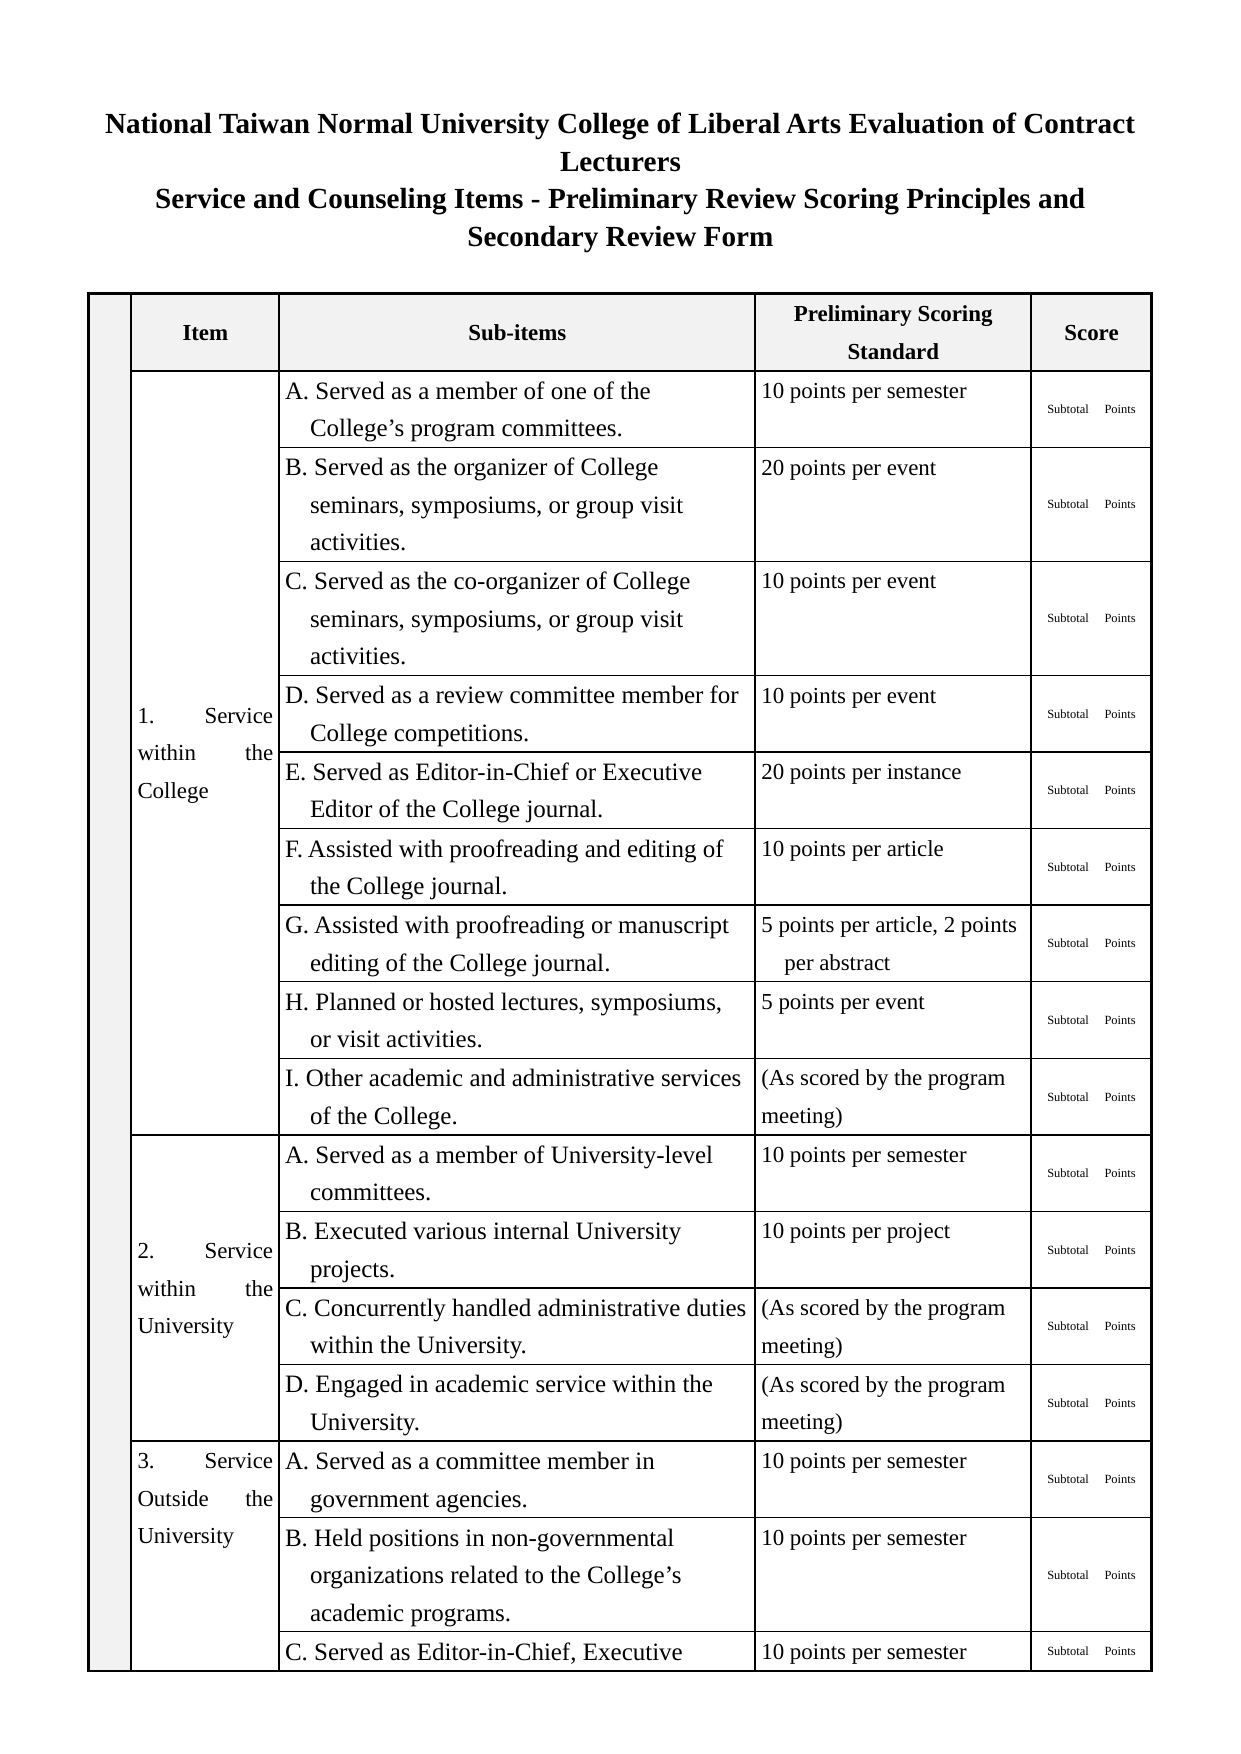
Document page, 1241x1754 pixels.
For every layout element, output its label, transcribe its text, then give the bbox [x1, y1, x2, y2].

table_cell B. Held positions in non-governmental organizations related to the College’s academic programs. [280, 1518, 754, 1631]
table_header Score [1032, 295, 1150, 370]
table_cell 10 points per article [756, 829, 1030, 904]
table_cell 10 points per semester [756, 1518, 1030, 1631]
table_cell 20 points per instance [756, 753, 1030, 828]
text Service and Counseling Items - Preliminary Review Scoring Principles and Secondary Review Form [89, 179, 1152, 254]
table_cell F. Assisted with proofreading and editing of the College journal. [280, 829, 754, 904]
table_cell 5 points per event [756, 982, 1030, 1057]
table_cell B. Executed various internal University projects. [280, 1212, 754, 1287]
table_cell 10 points per event [756, 562, 1030, 674]
table_cell Subtotal Points [1032, 1365, 1150, 1440]
table_cell 3. Service Outside the University [132, 1442, 278, 1670]
table_cell Subtotal Points [1032, 448, 1150, 561]
table_cell C. Served as the co-organizer of College seminars, symposiums, or group visit activities. [280, 562, 754, 674]
table_cell B. Served as the organizer of College seminars, symposiums, or group visit activities. [280, 448, 754, 561]
table_cell 1. Service within the College [132, 372, 278, 1134]
table_cell (As scored by the program meeting) [756, 1365, 1030, 1440]
table_cell C. Concurrently handled administrative duties within the University. [280, 1289, 754, 1364]
table_cell Subtotal Points [1032, 1518, 1150, 1631]
table_cell Subtotal Points [1032, 753, 1150, 828]
text National Taiwan Normal University College of Liberal Arts Evaluation of Contract Lecturers [89, 104, 1152, 179]
table_header Principles for Preliminary Review Scoring [90, 295, 130, 1670]
table_cell C. Served as Editor-in-Chief, Executive [280, 1632, 754, 1670]
table_cell Subtotal Points [1032, 1632, 1150, 1670]
table_cell Subtotal Points [1032, 1212, 1150, 1287]
table_cell Subtotal Points [1032, 1442, 1150, 1517]
table_cell Subtotal Points [1032, 982, 1150, 1057]
table_cell Subtotal Points [1032, 1059, 1150, 1134]
table_cell 5 points per article, 2 points per abstract [756, 906, 1030, 981]
table_cell E. Served as Editor-in-Chief or Executive Editor of the College journal. [280, 753, 754, 828]
table_cell D. Engaged in academic service within the University. [280, 1365, 754, 1440]
table_cell Subtotal Points [1032, 829, 1150, 904]
table_cell H. Planned or hosted lectures, symposiums, or visit activities. [280, 982, 754, 1057]
table_header Preliminary Scoring Standard [756, 295, 1030, 370]
table_cell 10 points per semester [756, 1136, 1030, 1211]
table_header Item [132, 295, 278, 370]
table_cell 10 points per semester [756, 372, 1030, 446]
table_cell Subtotal Points [1032, 1289, 1150, 1364]
table_cell 10 points per semester [756, 1632, 1030, 1670]
table_cell 10 points per semester [756, 1442, 1030, 1517]
table_cell 10 points per project [756, 1212, 1030, 1287]
table_cell 2. Service within the University [132, 1136, 278, 1440]
table_cell D. Served as a review committee member for College competitions. [280, 676, 754, 751]
table_cell Subtotal Points [1032, 1136, 1150, 1211]
table_cell Subtotal Points [1032, 562, 1150, 674]
table_cell 20 points per event [756, 448, 1030, 561]
table_cell A. Served as a committee member in government agencies. [280, 1442, 754, 1517]
table_cell 10 points per event [756, 676, 1030, 751]
table_cell Subtotal Points [1032, 906, 1150, 981]
table_cell Subtotal Points [1032, 676, 1150, 751]
table_header Sub-items [280, 295, 754, 370]
table_cell (As scored by the program meeting) [756, 1059, 1030, 1134]
table_cell A. Served as a member of one of the College’s program committees. [280, 372, 754, 446]
table_cell (As scored by the program meeting) [756, 1289, 1030, 1364]
table_cell Subtotal Points [1032, 372, 1150, 446]
table_cell G. Assisted with proofreading or manuscript editing of the College journal. [280, 906, 754, 981]
table_cell I. Other academic and administrative services of the College. [280, 1059, 754, 1134]
table_cell A. Served as a member of University-level committees. [280, 1136, 754, 1211]
